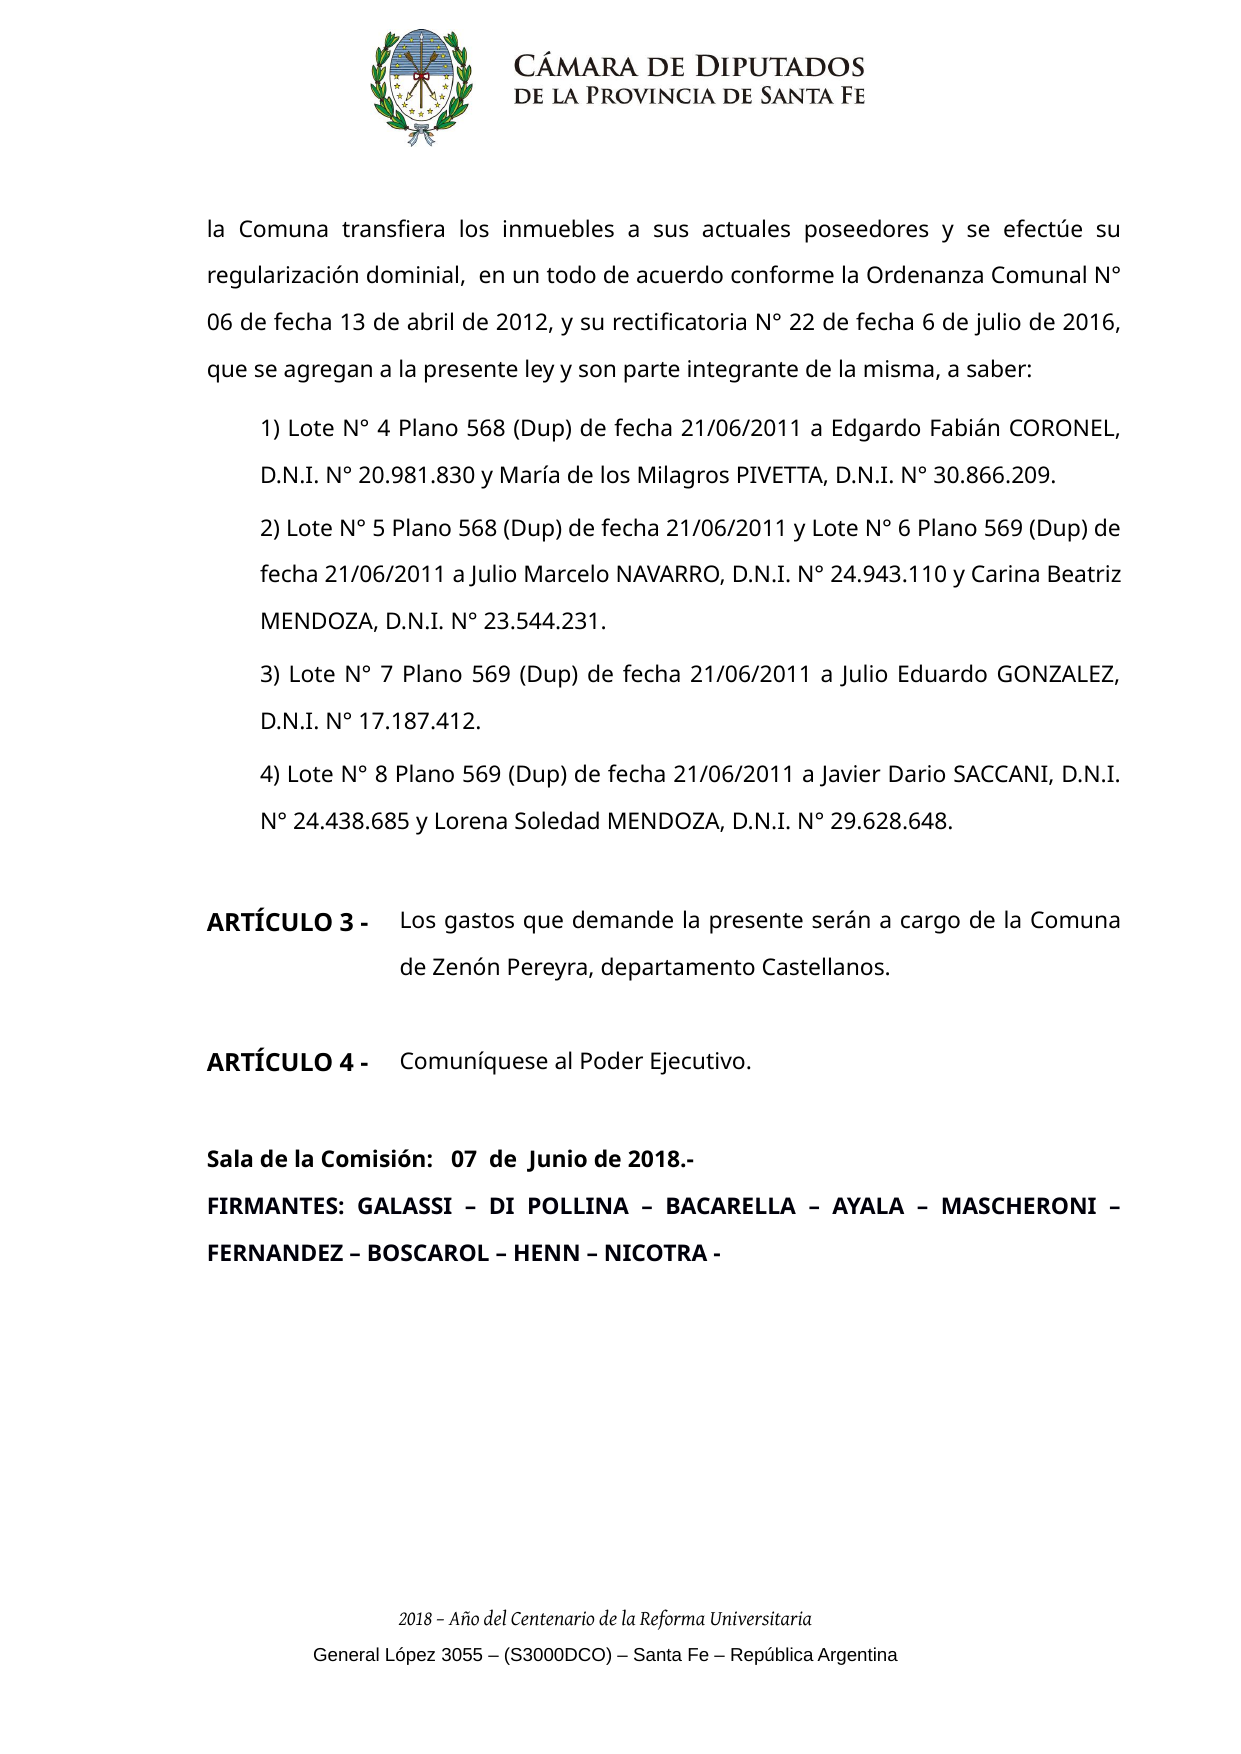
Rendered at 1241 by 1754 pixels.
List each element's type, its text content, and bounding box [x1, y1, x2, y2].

text Sala de la Comisión: 07 de Junio de 2018.- [207, 1143, 1122, 1174]
text Comuníquese al Poder Ejecutivo. [399, 1045, 1122, 1076]
text FIRMANTES: GALASSI – DI POLLINA – BACARELLA – AYALA – MASCHERONI – FERNANDEZ – BOSCAROL – HENN – NICOTRA - [207, 1190, 1122, 1268]
text 4) Lote N° 8 Plano 569 (Dup) de fecha 21/06/2011 a Javier Dario SACCANI, D.N.I. N° 24.438.685 y Lorena Soledad MENDOZA, D.N.I. N° 29.628.648. [260, 758, 1122, 836]
text Los gastos que demande la presente serán a cargo de la Comuna de Zenón Pereyra, departamento Castellanos. [207, 904, 1122, 982]
text 3) Lote N° 7 Plano 569 (Dup) de fecha 21/06/2011 a Julio Eduardo GONZALEZ, D.N.I. N° 17.187.412. [260, 658, 1122, 736]
text 2) Lote N° 5 Plano 568 (Dup) de fecha 21/06/2011 y Lote N° 6 Plano 569 (Dup) de fecha 21/06/2011 a Julio Marcelo NAVARRO, D.N.I. N° 24.943.110 y Carina Beatriz MENDOZA, D.N.I. N° 23.544.231. [260, 512, 1122, 637]
text la Comuna transfiera los inmuebles a sus actuales poseedores y se efectúe su regularización dominial, en un todo de acuerdo conforme la Ordenanza Comunal N° 06 de fecha 13 de abril de 2012, y su rectiﬁcatoria N° 22 de fecha 6 de julio de 2016, que se agregan a la presente ley y son parte integrante de la misma, a saber: [207, 213, 1122, 384]
table_header ARTÍCULO 3 - [207, 904, 399, 955]
table_header ARTÍCULO 4 - [207, 1045, 399, 1095]
text 1) Lote N° 4 Plano 568 (Dup) de fecha 21/06/2011 a Edgardo Fabián CORONEL, D.N.I. N° 20.981.830 y María de los Milagros PIVETTA, D.N.I. N° 30.866.209. [260, 412, 1122, 490]
picture [370, 29, 865, 151]
